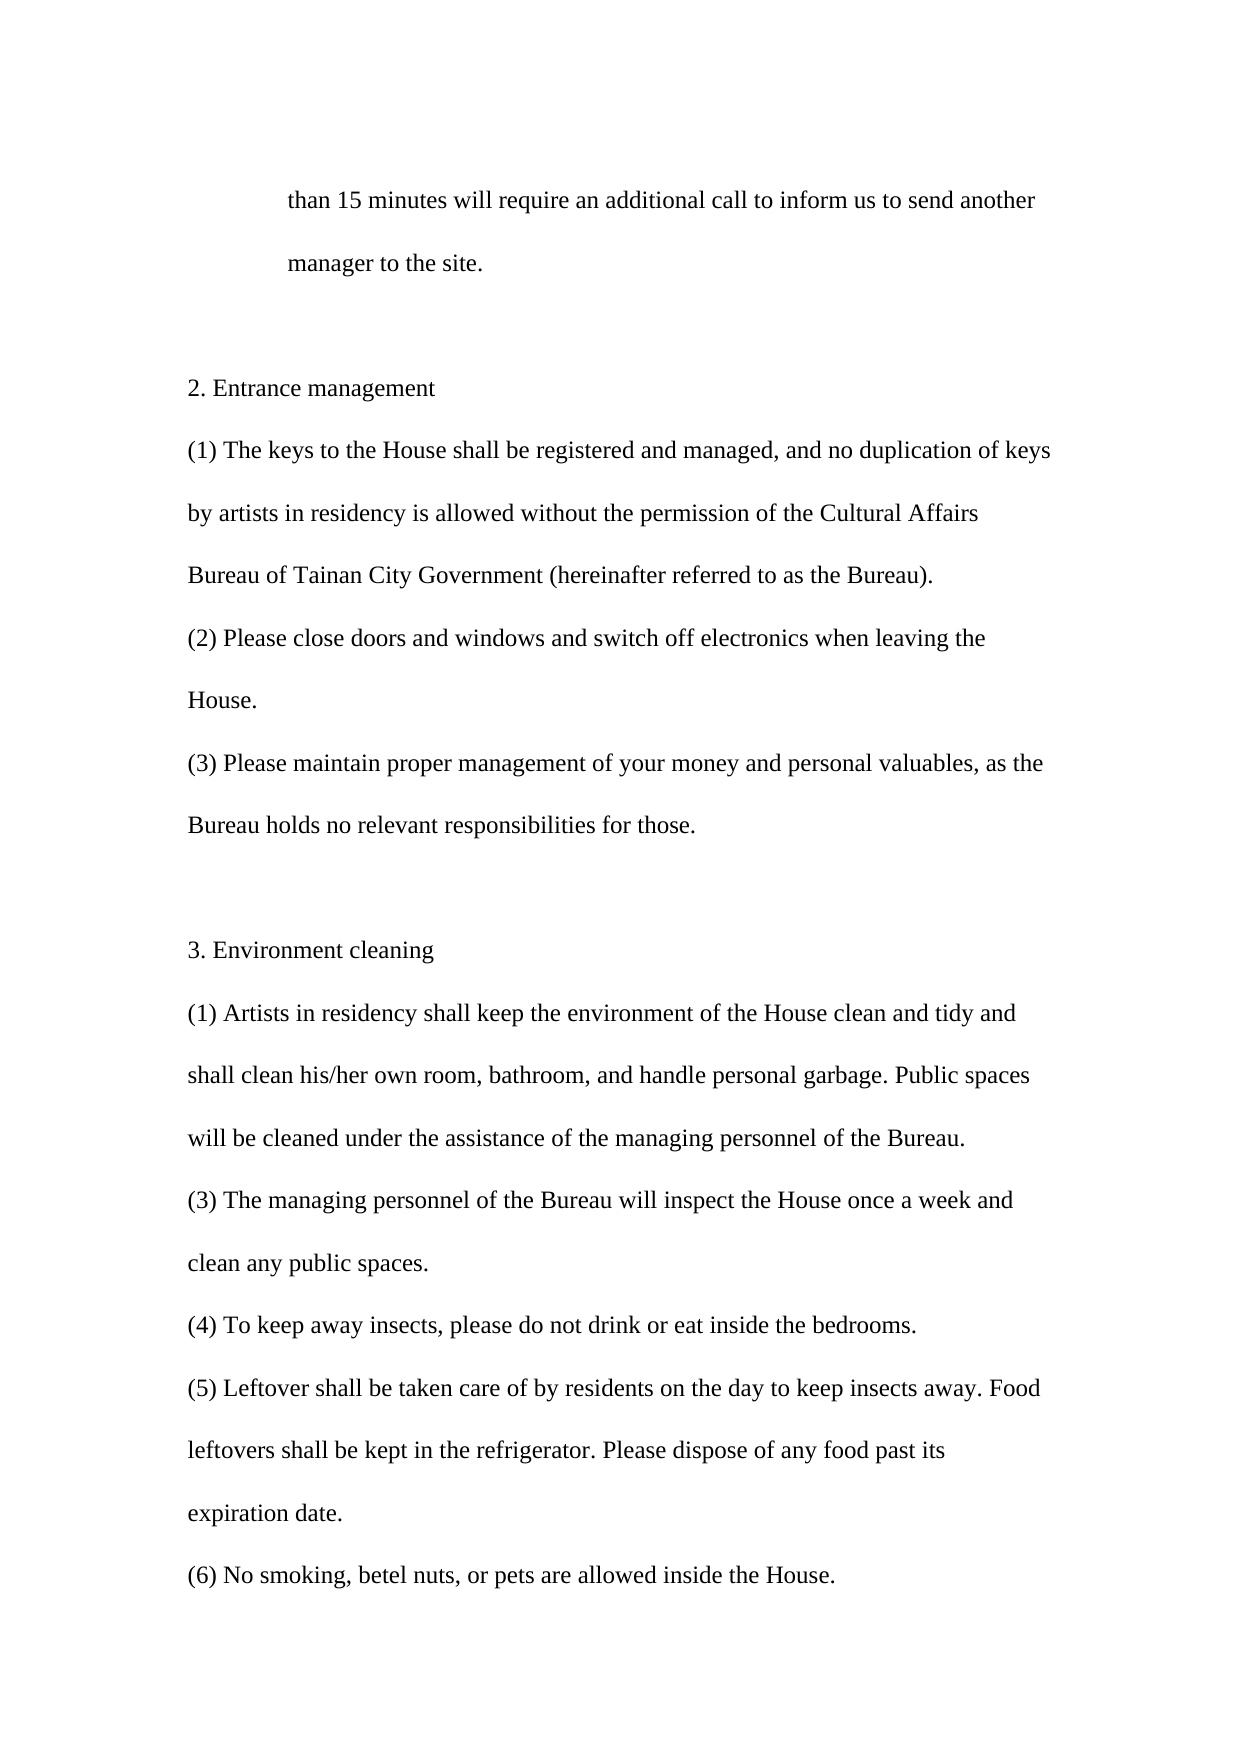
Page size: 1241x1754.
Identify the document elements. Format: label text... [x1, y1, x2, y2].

text 2. Entrance management [187, 346, 1053, 408]
text 3. Environment cleaning [187, 908, 1053, 971]
text (1) The keys to the House shall be registered and managed, and no duplication of keys by artists in residency is allowed without the permission of the Cultural Affairs Bureau of Tainan City Government (hereinafter referred to as the Bureau). [187, 408, 1053, 596]
text (6) No smoking, betel nuts, or pets are allowed inside the House. [187, 1533, 1053, 1596]
text (3) The managing personnel of the Bureau will inspect the House once a week and clean any public spaces. [187, 1158, 1053, 1283]
text (1) Artists in residency shall keep the environment of the House clean and tidy and shall clean his/her own room, bathroom, and handle personal garbage. Public spaces will be cleaned under the assistance of the managing personnel of the Bureau. [187, 971, 1053, 1158]
text (4) To keep away insects, please do not drink or eat inside the bedrooms. [187, 1283, 1053, 1346]
text (3) Please maintain proper management of your money and personal valuables, as the Bureau holds no relevant responsibilities for those. [187, 721, 1053, 846]
text (2) Please close doors and windows and switch off electronics when leaving the House. [187, 596, 1053, 721]
text (5) Leftover shall be taken care of by residents on the day to keep insects away. Food leftovers shall be kept in the refrigerator. Please dispose of any food past its expiration date. [187, 1346, 1053, 1533]
list than 15 minutes will require an additional call to inform us to send another manager to the site. [237, 158, 1053, 283]
